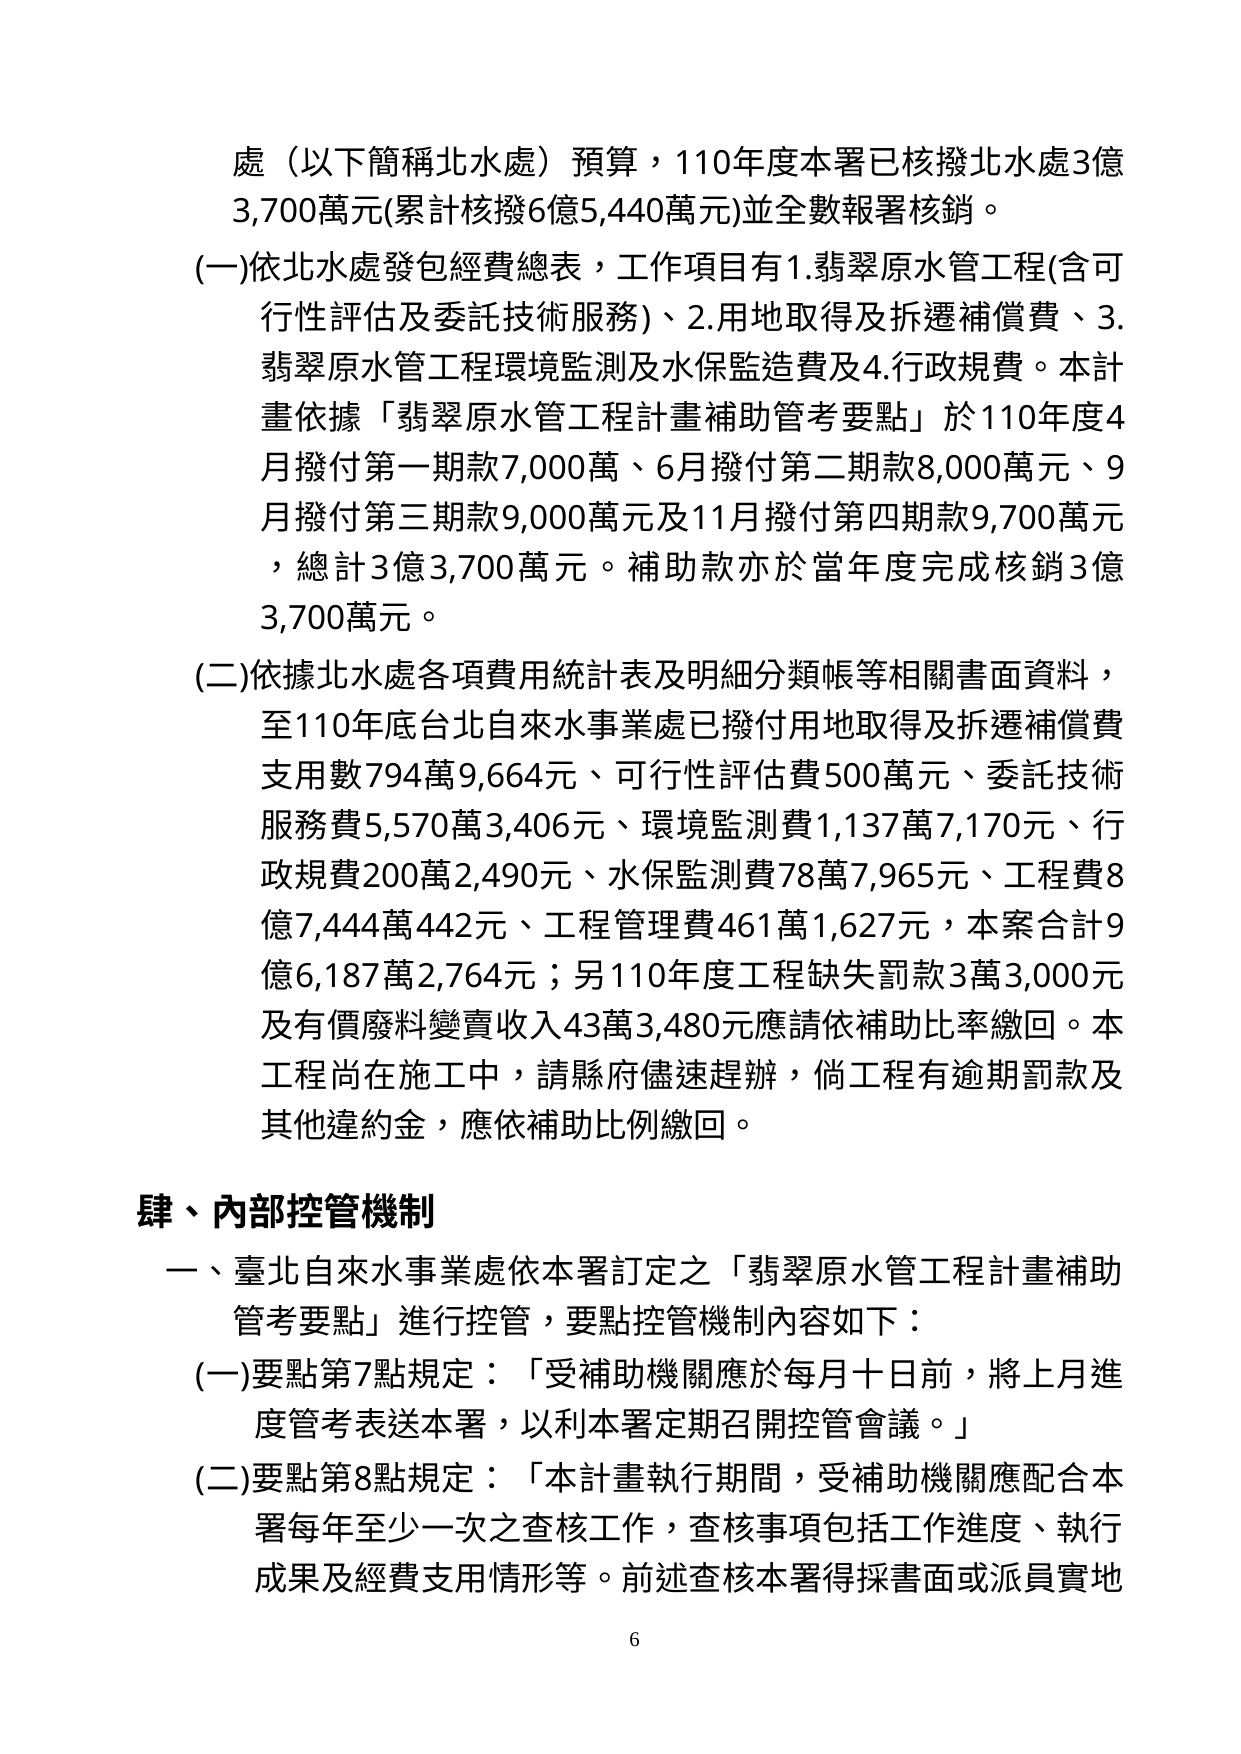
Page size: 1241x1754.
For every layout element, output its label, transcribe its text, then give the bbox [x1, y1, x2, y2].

text 處（以下簡稱北水處）預算，110年度本署已核撥北水處3億3,700萬元(累計核撥6億5,440萬元)並全數報署核銷。 [165, 136, 1125, 232]
text 肆、內部控管機制 [136, 1185, 1125, 1235]
text (二)依據北水處各項費用統計表及明細分類帳等相關書面資料，至110年底台北自來水事業處已撥付用地取得及拆遷補償費支用數794萬9,664元、可行性評估費500萬元、委託技術服務費5,570萬3,406元、環境監測費1,137萬7,170元、行政規費200萬2,490元、水保監測費78萬7,965元、工程費8億7,444萬442元、工程管理費461萬1,627元，本案合計9億6,187萬2,764元；另110年度工程缺失罰款3萬3,000元及有價廢料變賣收入43萬3,480元應請依補助比率繳回。本工程尚在施工中，請縣府儘速趕辦，倘工程有逾期罰款及其他違約金，應依補助比例繳回。 [195, 648, 1125, 1148]
text 一、臺北自來水事業處依本署訂定之「翡翠原水管工程計畫補助管考要點」進行控管，要點控管機制內容如下： [165, 1243, 1125, 1343]
text (一)要點第7點規定：「受補助機關應於每月十日前，將上月進度管考表送本署，以利本署定期召開控管會議。」 [195, 1347, 1125, 1447]
text (一)依北水處發包經費總表，工作項目有1.翡翠原水管工程(含可行性評估及委託技術服務)、2.用地取得及拆遷補償費、3.翡翠原水管工程環境監測及水保監造費及4.行政規費。本計畫依據「翡翠原水管工程計畫補助管考要點」於110年度4月撥付第一期款7,000萬、6月撥付第二期款8,000萬元、9月撥付第三期款9,000萬元及11月撥付第四期款9,700萬元，總計3億3,700萬元。補助款亦於當年度完成核銷3億3,700萬元。 [195, 240, 1125, 640]
text (二)要點第8點規定：「本計畫執行期間，受補助機關應配合本署每年至少一次之查核工作，查核事項包括工作進度、執行成果及經費支用情形等。前述查核本署得採書面或派員實地 [195, 1450, 1125, 1600]
